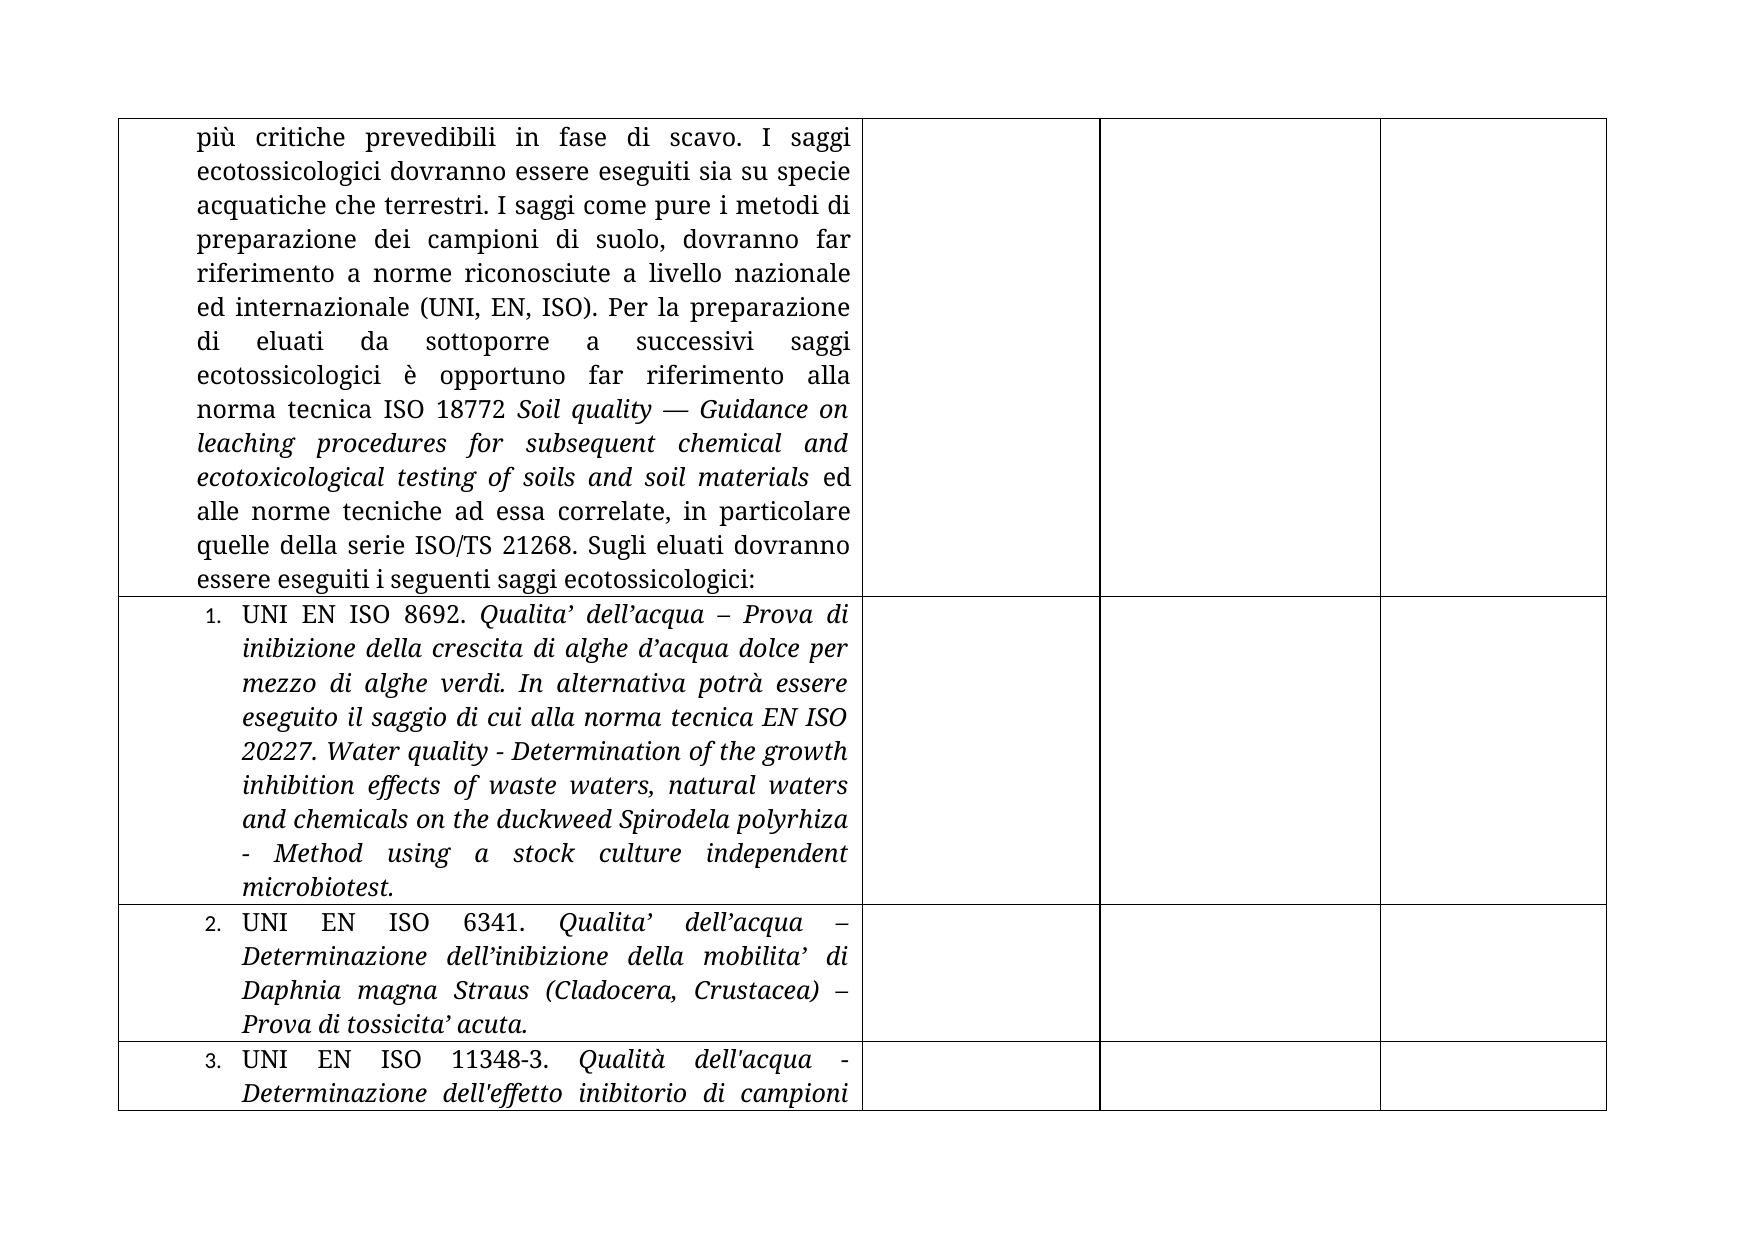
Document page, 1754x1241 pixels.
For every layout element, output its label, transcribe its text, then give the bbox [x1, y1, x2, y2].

table_cell [1101, 905, 1380, 1041]
table_cell [863, 119, 1099, 596]
table_cell UNI EN ISO 6341. Qualita’ dell’acqua – Determinazione dell’inibizione della mobilita’ di Daphnia magna Straus (Cladocera, Crustacea) – Prova di tossicita’ acuta. [119, 905, 862, 1041]
table_cell UNI EN ISO 11348-3. Qualità dell'acqua - Determinazione dell'effetto inibitorio di campioni [119, 1042, 862, 1110]
table_cell [1381, 905, 1606, 1041]
table_cell [863, 597, 1099, 904]
table_cell [1381, 1042, 1606, 1110]
table_cell [863, 1042, 1099, 1110]
table_cell [1101, 119, 1380, 596]
table_cell [1381, 119, 1606, 596]
table_cell [1381, 597, 1606, 904]
table_cell [863, 905, 1099, 1041]
table_cell [1101, 597, 1380, 904]
table_cell UNI EN ISO 8692. Qualita’ dell’acqua – Prova di inibizione della crescita di alghe d’acqua dolce per mezzo di alghe verdi. In alternativa potrà essere eseguito il saggio di cui alla norma tecnica EN ISO 20227. Water quality - Determination of the growth inhibition effects of waste waters, natural waters and chemicals on the duckweed Spirodela polyrhiza - Method using a stock culture independent microbiotest. [119, 597, 862, 904]
table_cell più critiche prevedibili in fase di scavo. I saggi ecotossicologici dovranno essere eseguiti sia su specie acquatiche che terrestri. I saggi come pure i metodi di preparazione dei campioni di suolo, dovranno far riferimento a norme riconosciute a livello nazionale ed internazionale (UNI, EN, ISO). Per la preparazione di eluati da sottoporre a successivi saggi ecotossicologici è opportuno far riferimento alla norma tecnica ISO 18772 Soil quality — Guidance on leaching procedures for subsequent chemical and ecotoxicological testing of soils and soil materials ed alle norme tecniche ad essa correlate, in particolare quelle della serie ISO/TS 21268. Sugli eluati dovranno essere eseguiti i seguenti saggi ecotossicologici: [119, 119, 862, 596]
table_cell [1101, 1042, 1380, 1110]
